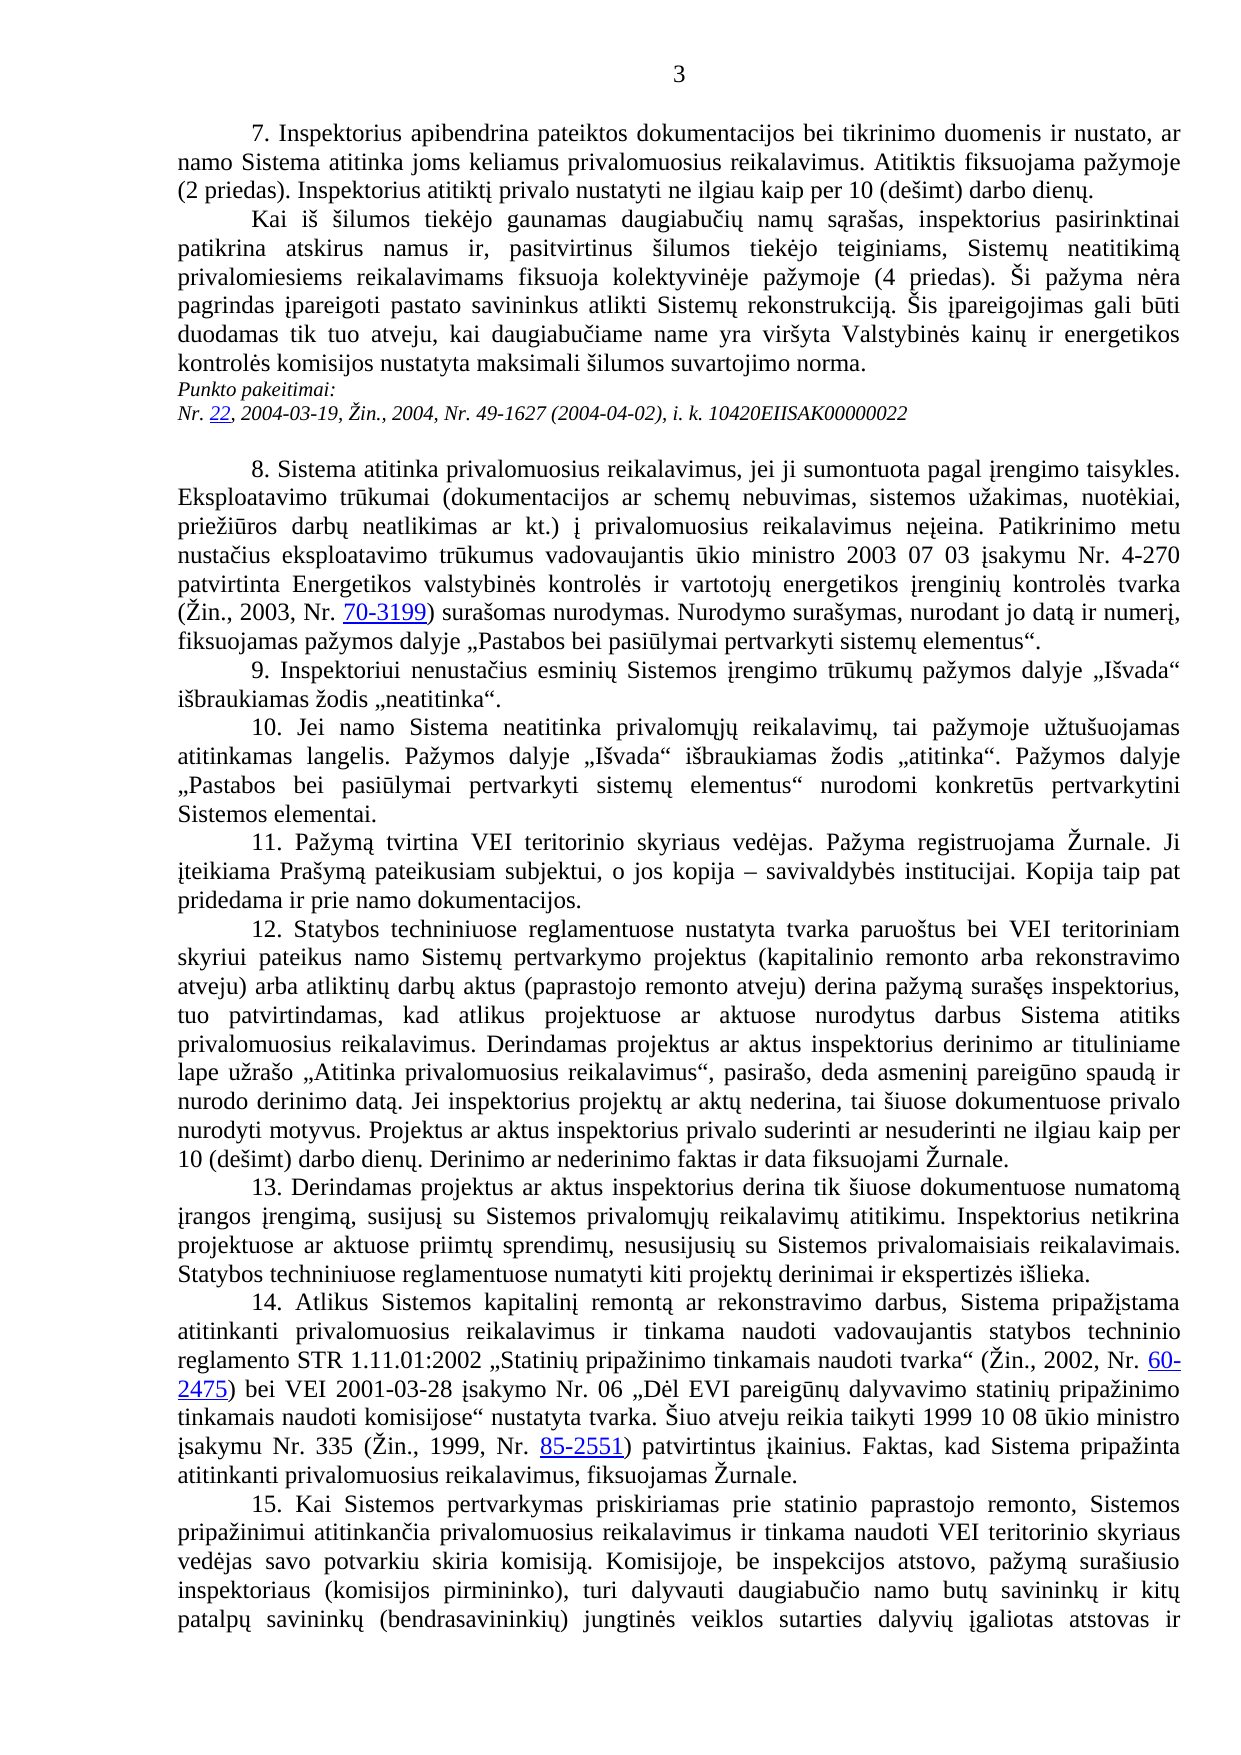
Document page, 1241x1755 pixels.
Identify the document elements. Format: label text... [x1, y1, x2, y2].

text Punkto pakeitimai: [177, 377, 1181, 401]
text 14. Atlikus Sistemos kapitalinį remontą ar rekonstravimo darbus, Sistema pripažįstama atitinkanti privalomuosius reikalavimus ir tinkama naudoti vadovaujantis statybos techninio reglamento STR 1.11.01:2002 „Statinių pripažinimo tinkamais naudoti tvarka“ (Žin., 2002, Nr. 60-2475) bei VEI 2001-03-28 įsakymo Nr. 06 „Dėl EVI pareigūnų dalyvavimo statinių pripažinimo tinkamais naudoti komisijose“ nustatyta tvarka. Šiuo atveju reikia taikyti 1999 10 08 ūkio ministro įsakymu Nr. 335 (Žin., 1999, Nr. 85-2551) patvirtintus įkainius. Faktas, kad Sistema pripažinta atitinkanti privalomuosius reikalavimus, fiksuojamas Žurnale. [177, 1287, 1181, 1489]
text 9. Inspektoriui nenustačius esminių Sistemos įrengimo trūkumų pažymos dalyje „Išvada“ išbraukiamas žodis „neatitinka“. [177, 655, 1181, 712]
text 8. Sistema atitinka privalomuosius reikalavimus, jei ji sumontuota pagal įrengimo taisykles. Eksploatavimo trūkumai (dokumentacijos ar schemų nebuvimas, sistemos užakimas, nuotėkiai, priežiūros darbų neatlikimas ar kt.) į privalomuosius reikalavimus neįeina. Patikrinimo metu nustačius eksploatavimo trūkumus vadovaujantis ūkio ministro 2003 07 03 įsakymu Nr. 4-270 patvirtinta Energetikos valstybinės kontrolės ir vartotojų energetikos įrenginių kontrolės tvarka (Žin., 2003, Nr. 70-3199) surašomas nurodymas. Nurodymo surašymas, nurodant jo datą ir numerį, fiksuojamas pažymos dalyje „Pastabos bei pasiūlymai pertvarkyti sistemų elementus“. [177, 454, 1181, 655]
text Nr. 22, 2004-03-19, Žin., 2004, Nr. 49-1627 (2004-04-02), i. k. 10420EIISAK00000022 [177, 401, 1181, 425]
text 12. Statybos techniniuose reglamentuose nustatyta tvarka paruoštus bei VEI teritoriniam skyriui pateikus namo Sistemų pertvarkymo projektus (kapitalinio remonto arba rekonstravimo atveju) arba atliktinų darbų aktus (paprastojo remonto atveju) derina pažymą surašęs inspektorius, tuo patvirtindamas, kad atlikus projektuose ar aktuose nurodytus darbus Sistema atitiks privalomuosius reikalavimus. Derindamas projektus ar aktus inspektorius derinimo ar tituliniame lape užrašo „Atitinka privalomuosius reikalavimus“, pasirašo, deda asmeninį pareigūno spaudą ir nurodo derinimo datą. Jei inspektorius projektų ar aktų nederina, tai šiuose dokumentuose privalo nurodyti motyvus. Projektus ar aktus inspektorius privalo suderinti ar nesuderinti ne ilgiau kaip per 10 (dešimt) darbo dienų. Derinimo ar nederinimo faktas ir data fiksuojami Žurnale. [177, 914, 1181, 1172]
text 7. Inspektorius apibendrina pateiktos dokumentacijos bei tikrinimo duomenis ir nustato, ar namo Sistema atitinka joms keliamus privalomuosius reikalavimus. Atitiktis fiksuojama pažymoje (2 priedas). Inspektorius atitiktį privalo nustatyti ne ilgiau kaip per 10 (dešimt) darbo dienų. [177, 118, 1181, 204]
text 13. Derindamas projektus ar aktus inspektorius derina tik šiuose dokumentuose numatomą įrangos įrengimą, susijusį su Sistemos privalomųjų reikalavimų atitikimu. Inspektorius netikrina projektuose ar aktuose priimtų sprendimų, nesusijusių su Sistemos privalomaisiais reikalavimais. Statybos techniniuose reglamentuose numatyti kiti projektų derinimai ir ekspertizės išlieka. [177, 1172, 1181, 1287]
text 15. Kai Sistemos pertvarkymas priskiriamas prie statinio paprastojo remonto, Sistemos pripažinimui atitinkančia privalomuosius reikalavimus ir tinkama naudoti VEI teritorinio skyriaus vedėjas savo potvarkiu skiria komisiją. Komisijoje, be inspekcijos atstovo, pažymą surašiusio inspektoriaus (komisijos pirmininko), turi dalyvauti daugiabučio namo butų savininkų ir kitų patalpų savininkų (bendrasavininkių) jungtinės veiklos sutarties dalyvių įgaliotas atstovas ir [177, 1489, 1181, 1632]
text 11. Pažymą tvirtina VEI teritorinio skyriaus vedėjas. Pažyma registruojama Žurnale. Ji įteikiama Prašymą pateikusiam subjektui, o jos kopija – savivaldybės institucijai. Kopija taip pat pridedama ir prie namo dokumentacijos. [177, 827, 1181, 914]
text Kai iš šilumos tiekėjo gaunamas daugiabučių namų sąrašas, inspektorius pasirinktinai patikrina atskirus namus ir, pasitvirtinus šilumos tiekėjo teiginiams, Sistemų neatitikimą privalomiesiems reikalavimams fiksuoja kolektyvinėje pažymoje (4 priedas). Ši pažyma nėra pagrindas įpareigoti pastato savininkus atlikti Sistemų rekonstrukciją. Šis įpareigojimas gali būti duodamas tik tuo atveju, kai daugiabučiame name yra viršyta Valstybinės kainų ir energetikos kontrolės komisijos nustatyta maksimali šilumos suvartojimo norma. [177, 204, 1181, 377]
text 10. Jei namo Sistema neatitinka privalomųjų reikalavimų, tai pažymoje užtušuojamas atitinkamas langelis. Pažymos dalyje „Išvada“ išbraukiamas žodis „atitinka“. Pažymos dalyje „Pastabos bei pasiūlymai pertvarkyti sistemų elementus“ nurodomi konkretūs pertvarkytini Sistemos elementai. [177, 712, 1181, 827]
